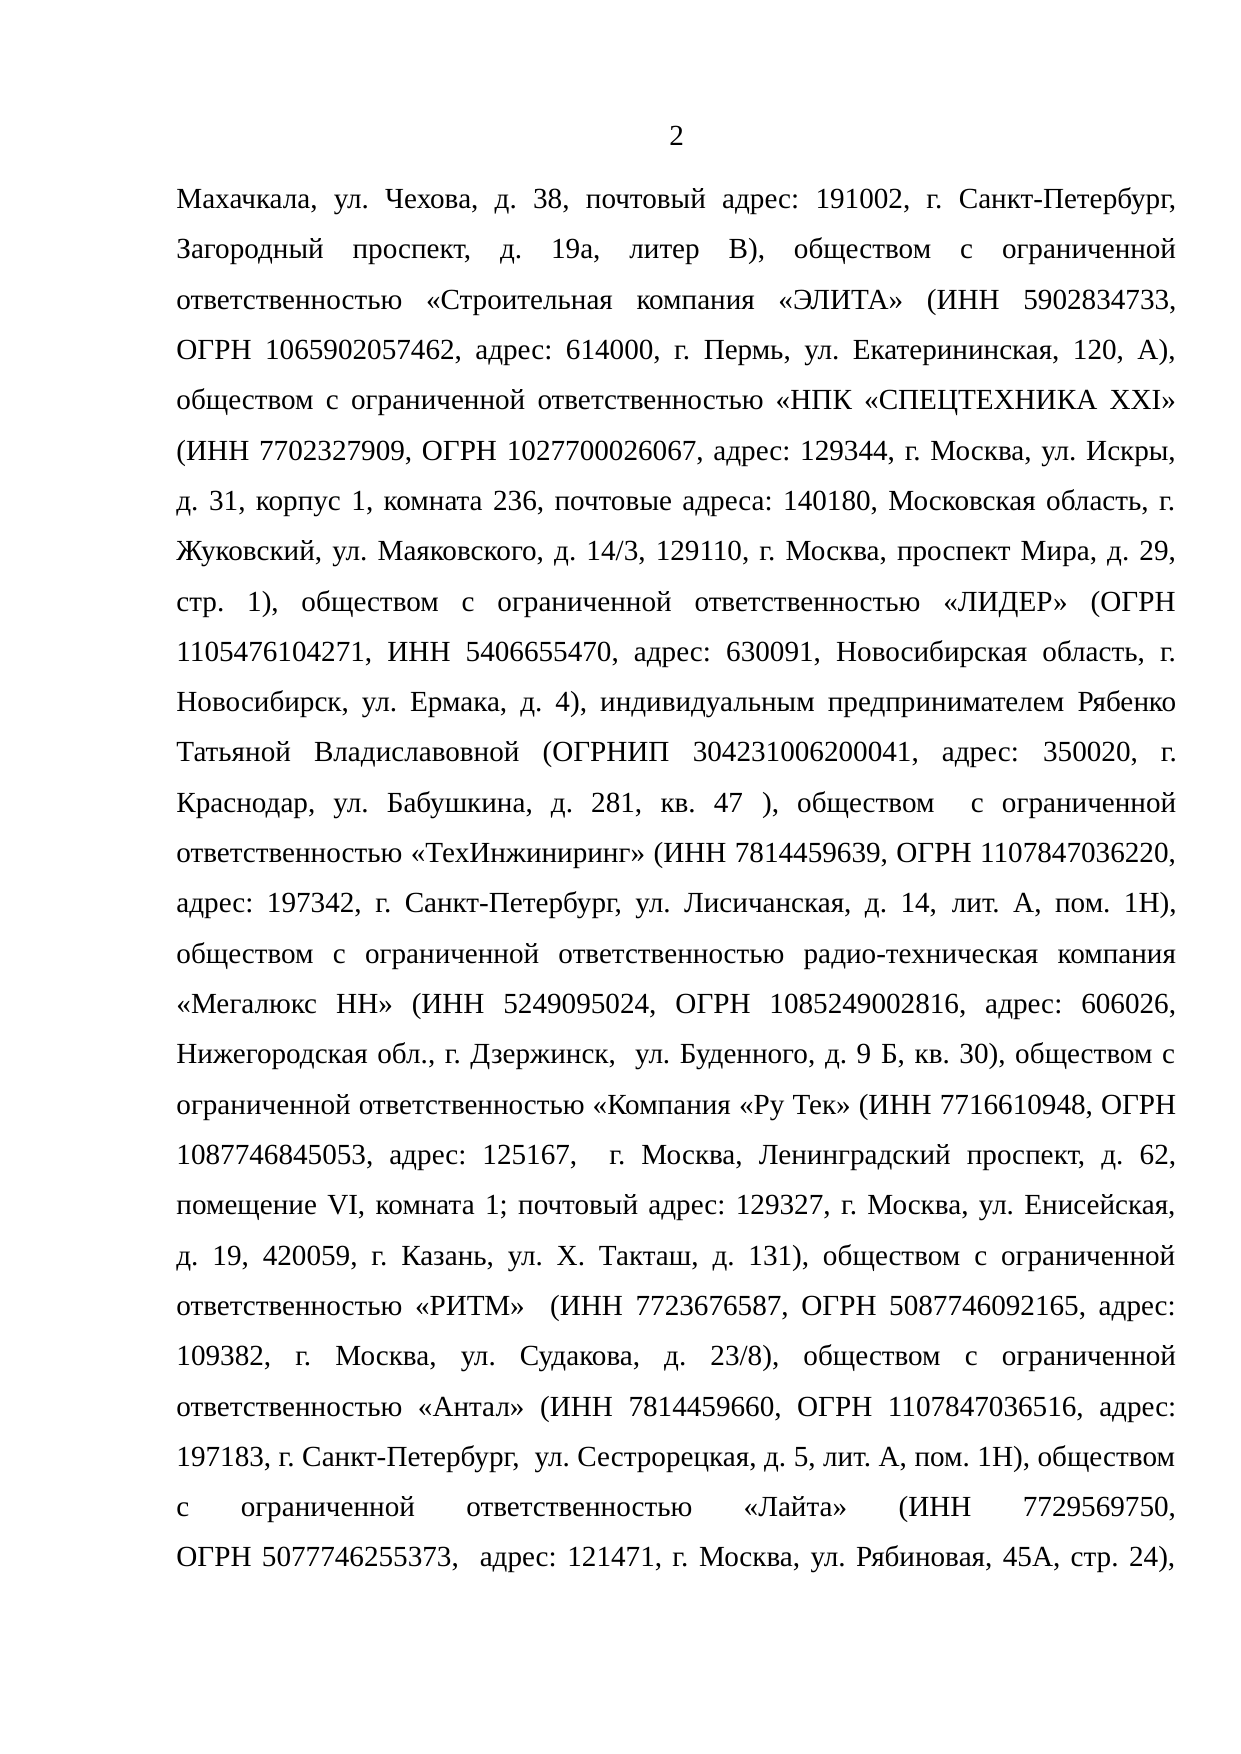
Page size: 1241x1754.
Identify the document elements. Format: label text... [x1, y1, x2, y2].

text Махачкала, ул. Чехова, д. 38, почтовый адрес: 191002, г. Санкт-Петербург, Загородный проспект, д. 19а, литер В), обществом с ограниченной ответственностью «Строительная компания «ЭЛИТА» (ИНН 5902834733, ОГРН 1065902057462, адрес: 614000, г. Пермь, ул. Екатерининская, 120, А), обществом с ограниченной ответственностью «НПК «СПЕЦТЕХНИКА XXI» (ИНН 7702327909, ОГРН 1027700026067, адрес: 129344, г. Москва, ул. Искры, д. 31, корпус 1, комната 236, почтовые адреса: 140180, Московская область, г. Жуковский, ул. Маяковского, д. 14/3, 129110, г. Москва, проспект Мира, д. 29, стр. 1), обществом с ограниченной ответственностью «ЛИДЕР» (ОГРН 1105476104271, ИНН 5406655470, адрес: 630091, Новосибирская область, г. Новосибирск, ул. Ермака, д. 4), индивидуальным предпринимателем Рябенко Татьяной Владиславовной (ОГРНИП 304231006200041, адрес: 350020, г. Краснодар, ул. Бабушкина, д. 281, кв. 47 ), обществом с ограниченной ответственностью «ТехИнжиниринг» (ИНН 7814459639, ОГРН 1107847036220, адрес: 197342, г. Санкт-Петербург, ул. Лисичанская, д. 14, лит. А, пом. 1Н), обществом с ограниченной ответственностью радио-техническая компания «Мегалюкс НН» (ИНН 5249095024, ОГРН 1085249002816, адрес: 606026, Нижегородская обл., г. Дзержинск, ул. Буденного, д. 9 Б, кв. 30), обществом с ограниченной ответственностью «Компания «Ру Тек» (ИНН 7716610948, ОГРН 1087746845053, адрес: 125167, г. Москва, Ленинградский проспект, д. 62, помещение VI, комната 1; почтовый адрес: 129327, г. Москва, ул. Енисейская, д. 19, 420059, г. Казань, ул. Х. Такташ, д. 131), обществом с ограниченной ответственностью «РИТМ» (ИНН 7723676587, ОГРН 5087746092165, адрес: 109382, г. Москва, ул. Судакова, д. 23/8), обществом с ограниченной ответственностью «Антал» (ИНН 7814459660, ОГРН 1107847036516, адрес: 197183, г. Санкт-Петербург, ул. Сестрорецкая, д. 5, лит. А, пом. 1Н), обществом с ограниченной ответственностью «Лайта» (ИНН 7729569750, ОГРН 5077746255373, адрес: 121471, г. Москва, ул. Рябиновая, 45А, стр. 24), [176, 181, 1177, 1573]
